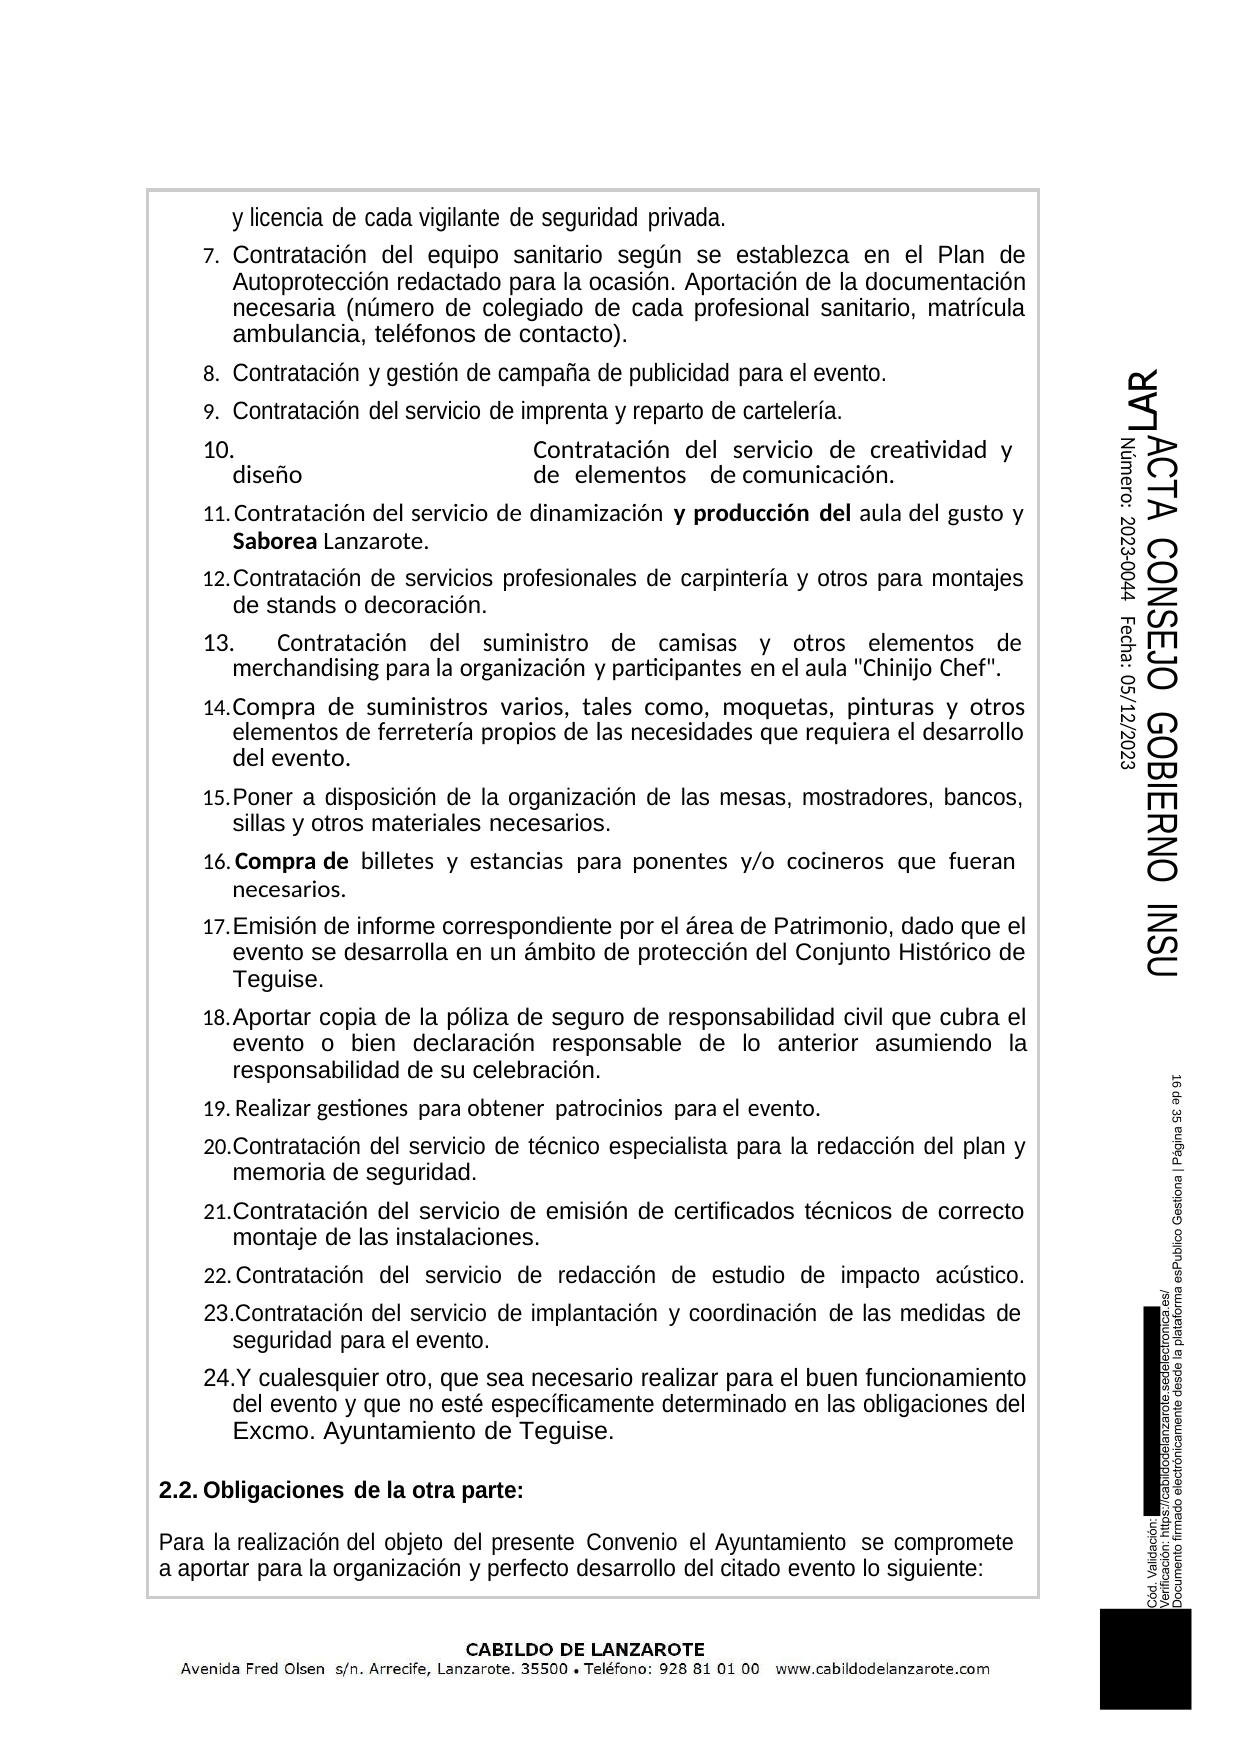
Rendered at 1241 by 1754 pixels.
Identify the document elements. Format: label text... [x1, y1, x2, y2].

text seguridad para el evento. [232, 1327, 1099, 1354]
text [1192, 1327, 1240, 1354]
text Saborea Lanzarote. [1186, 527, 1240, 555]
list Número: 2023-0044 Fecha: 05/12/2023 [1117, 437, 1141, 984]
subtitle y licencia de cada vigilante de seguridad privada. [232, 202, 1240, 232]
list ACTA CONSEJO GOBIERNO INSU [1141, 435, 1186, 984]
text necesarios. [232, 875, 1117, 903]
subtitle Contratación del suministro de camisas y otros elementos de merchandising para la organización y participantes en el aula "Chinijo Chef". [202, 631, 1023, 683]
list Contratación del servicio de técnico especialista para la redacción del plan y memoria de seguridad. [203, 1134, 1027, 1186]
list 16 de 35 [1170, 1074, 1184, 1125]
text Saborea Lanzarote. [233, 527, 1117, 555]
picture [1128, 391, 1157, 396]
list Contratación del servicio de emisión de certificados técnicos de correcto montaje de las instalaciones. [203, 1198, 1026, 1251]
list Obligaciones de la otra parte: [159, 1476, 1099, 1504]
list Realizar gestiones para obtener patrocinios para el evento. [202, 1092, 1170, 1123]
list Contratación del equipo sanitario según se establezca en el Plan de Autoprotección redactado para la ocasión. Aportación de la documentación necesaria (número de colegiado de cada profesional sanitario, matrícula ambulancia, teléfonos de contacto). [203, 242, 1026, 348]
list Contratación del servicio de imprenta y reparto de cartelería. [203, 396, 1240, 425]
list Aportar copia de la póliza de seguro de responsabilidad civil que cubra el evento o bien declaración responsable de lo anterior asumiendo la responsabilidad de su celebración. [202, 1004, 1028, 1083]
list Emisión de informe correspondiente por el área de Patrimonio, dado que el evento se desarrolla en un ámbito de protección del Conjunto Histórico de Teguise. [202, 913, 1027, 992]
list Compra de suministros varios, tales como, moquetas, pinturas y otros elementos de ferretería propios de las necesidades que requiera el desarrollo del evento. [202, 695, 1026, 773]
text Para la realización del objeto del presente Convenio el Ayuntamiento se compromete a aportar para la organización y perfecto desarrollo del citado evento lo siguiente: [158, 1530, 1019, 1582]
text [1186, 875, 1240, 903]
list Contratación de servicios profesionales de carpintería y otros para montajes de stands o decoración. [202, 565, 1025, 618]
list Contratación del servicio de dinamización y producción del aula del gusto y [202, 498, 1117, 527]
picture [1128, 425, 1157, 430]
picture [171, 1641, 990, 1679]
list Contratación del servicio de redacción de estudio de impacto acústico. 23.Contratación del servicio de implantación y coordinación de las medidas de [203, 1252, 1026, 1327]
list [1184, 1092, 1240, 1123]
list [1186, 846, 1240, 875]
list [1186, 498, 1240, 527]
text 24.Y cualesquier otro, que sea necesario realizar para el buen funcionamiento del evento y que no esté específicamente determinado en las obligaciones del Excmo. Ayuntamiento de Teguise. [203, 1366, 1027, 1444]
list [1192, 1476, 1240, 1504]
picture [1099, 1126, 1192, 1710]
list Contratación y gestión de campaña de publicidad para el evento. [203, 358, 1240, 387]
list Poner a disposición de la organización de las mesas, mostradores, bancos, sillas y otros materiales necesarios. [202, 784, 1025, 837]
subtitle Contratación del servicio de creatividad y diseño de elementos de comunicación. [202, 438, 1027, 489]
list Compra de billetes y estancias para ponentes y/o cocineros que fueran [202, 846, 1117, 875]
